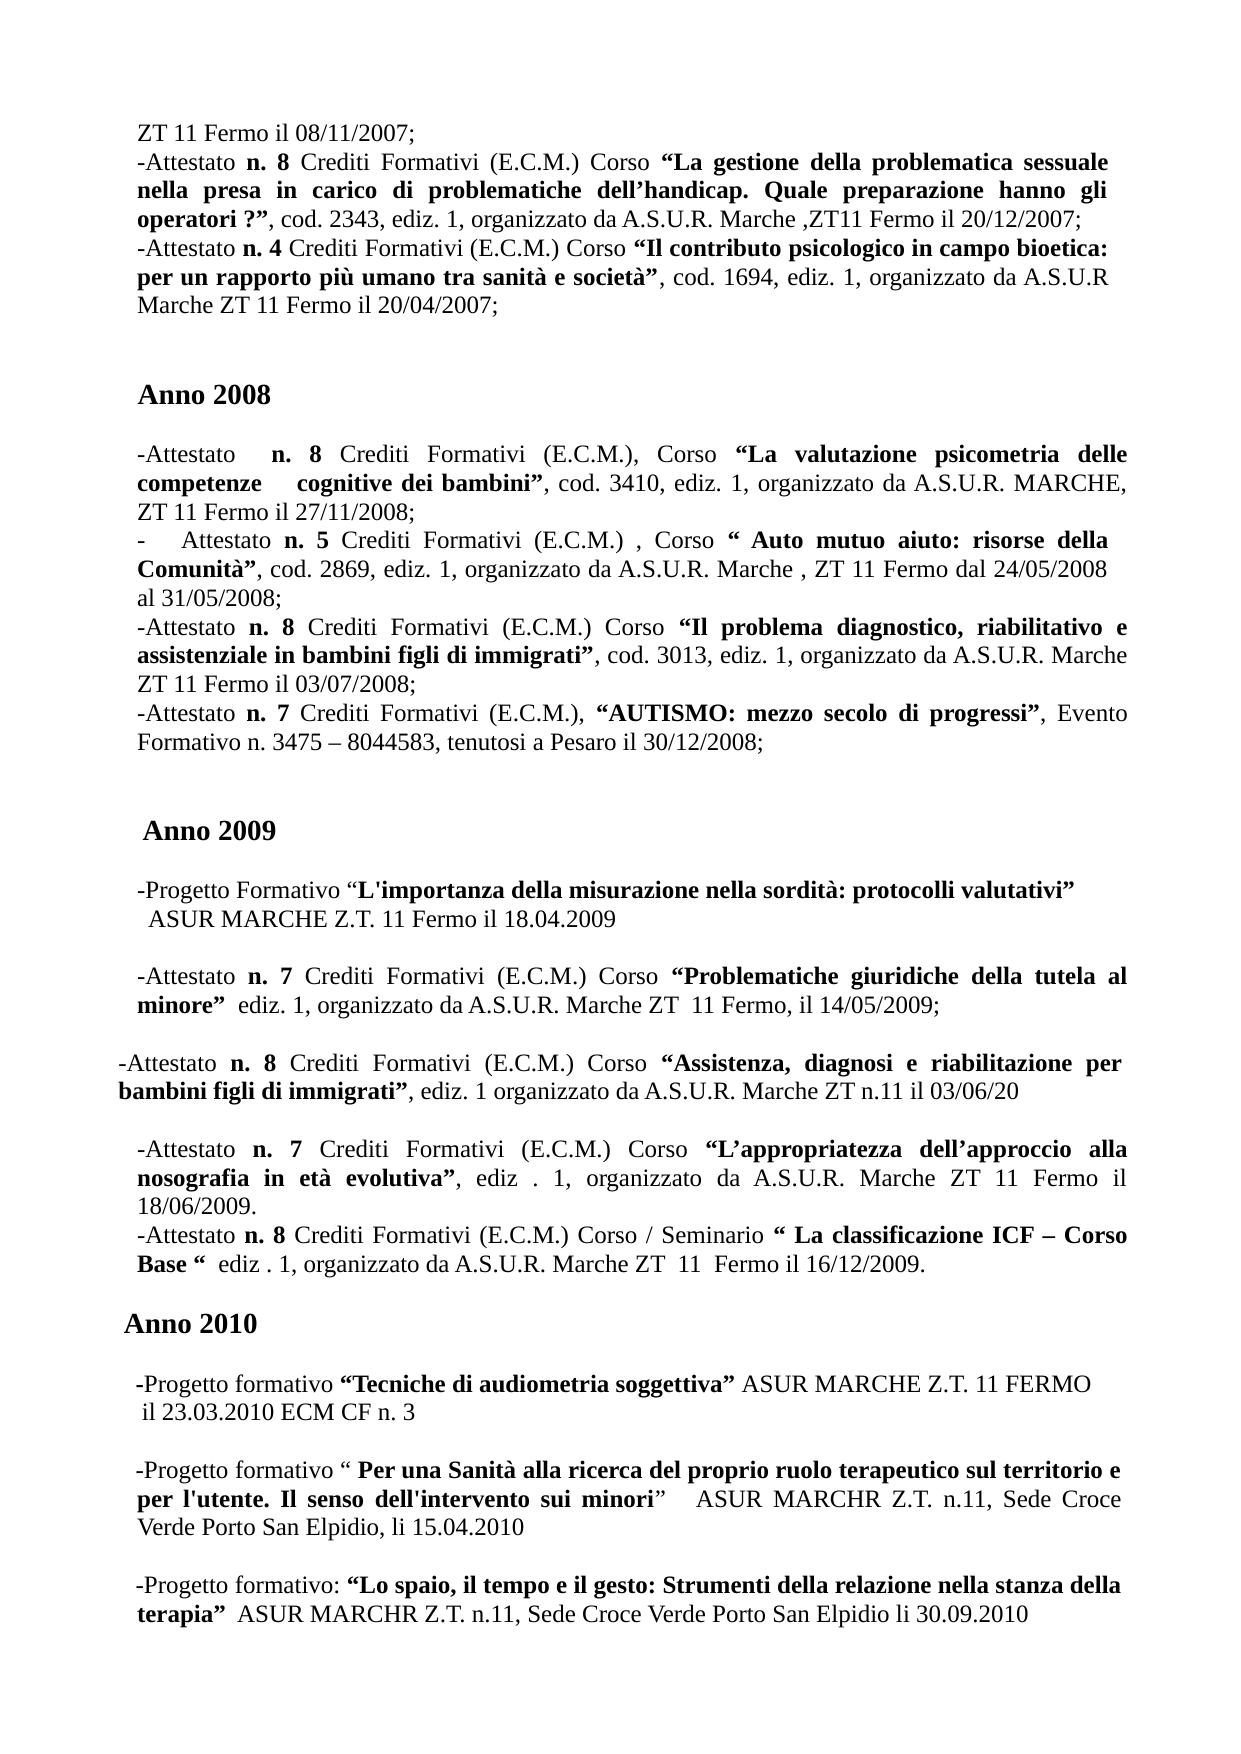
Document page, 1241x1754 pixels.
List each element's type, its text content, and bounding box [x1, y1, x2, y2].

text -Progetto Formativo “L'importanza della misurazione nella sordità: protocolli valutativi” [118, 875, 1128, 904]
list Attestato n. 5 Crediti Formativi (E.C.M.) , Corso “ Auto mutuo aiuto: risorse della Comunità”, cod. 2869, ediz. 1, organizzato da A.S.U.R. Marche , ZT 11 Fermo dal 24/05/2008 al 31/05/2008; [137, 525, 1109, 612]
text -Progetto formativo: “Lo spaio, il tempo e il gesto: Strumenti della relazione nella stanza della terapia” ASUR MARCHR Z.T. n.11, Sede Croce Verde Porto San Elpidio li 30.09.2010 [135, 1570, 1122, 1627]
list Attestato n. 8 Crediti Formativi (E.C.M.), Corso “La valutazione psicometria delle competenze cognitive dei bambini”, cod. 3410, ediz. 1, organizzato da A.S.U.R. MARCHE, ZT 11 Fermo il 27/11/2008; [137, 439, 1128, 525]
list Attestato n. 8 Crediti Formativi (E.C.M.) Corso / Seminario “ La classificazione ICF – Corso Base “ ediz . 1, organizzato da A.S.U.R. Marche ZT 11 Fermo il 16/12/2009. [137, 1220, 1128, 1278]
text -Progetto formativo “ Per una Sanità alla ricerca del proprio ruolo terapeutico sul territorio e per l'utente. Il senso dell'intervento sui minori” ASUR MARCHR Z.T. n.11, Sede Croce Verde Porto San Elpidio, li 15.04.2010 [135, 1455, 1122, 1541]
list Attestato n. 7 Crediti Formativi (E.C.M.) Corso “L’appropriatezza dell’approccio alla nosografia in età evolutiva”, ediz . 1, organizzato da A.S.U.R. Marche ZT 11 Fermo il 18/06/2009. [137, 1134, 1128, 1220]
list Attestato n. 7 Crediti Formativi (E.C.M.), “AUTISMO: mezzo secolo di progressi”, Evento Formativo n. 3475 – 8044583, tenutosi a Pesaro il 30/12/2008; [137, 698, 1128, 755]
list Attestato n. 8 Crediti Formativi (E.C.M.) Corso “La gestione della problematica sessuale nella presa in carico di problematiche dell’handicap. Quale preparazione hanno gli operatori ?”, cod. 2343, ediz. 1, organizzato da A.S.U.R. Marche ,ZT11 Fermo il 20/12/2007; [137, 147, 1109, 233]
text Anno 2008 [118, 377, 1128, 410]
text -Attestato n. 8 Crediti Formativi (E.C.M.) Corso “Assistenza, diagnosi e riabilitazione per bambini figli di immigrati”, ediz. 1 organizzato da A.S.U.R. Marche ZT n.11 il 03/06/20 [118, 1048, 1122, 1105]
text ASUR MARCHE Z.T. 11 Fermo il 18.04.2009 [118, 904, 1128, 933]
list Attestato n. 7 Crediti Formativi (E.C.M.) Corso “Problematiche giuridiche della tutela al minore” ediz. 1, organizzato da A.S.U.R. Marche ZT 11 Fermo, il 14/05/2009; [137, 961, 1128, 1019]
text -Progetto formativo “Tecniche di audiometria soggettiva” ASUR MARCHE Z.T. 11 FERMO [135, 1369, 1122, 1397]
list ZT 11 Fermo il 08/11/2007; [137, 118, 1109, 147]
list Attestato n. 4 Crediti Formativi (E.C.M.) Corso “Il contributo psicologico in campo bioetica: per un rapporto più umano tra sanità e società”, cod. 1694, ediz. 1, organizzato da A.S.U.R Marche ZT 11 Fermo il 20/04/2007; [137, 233, 1109, 319]
text il 23.03.2010 ECM CF n. 3 [135, 1397, 1122, 1426]
list Attestato n. 8 Crediti Formativi (E.C.M.) Corso “Il problema diagnostico, riabilitativo e assistenziale in bambini figli di immigrati”, cod. 3013, ediz. 1, organizzato da A.S.U.R. Marche ZT 11 Fermo il 03/07/2008; [137, 612, 1128, 698]
text Anno 2009 [137, 813, 1128, 846]
text Anno 2010 [118, 1306, 1128, 1340]
